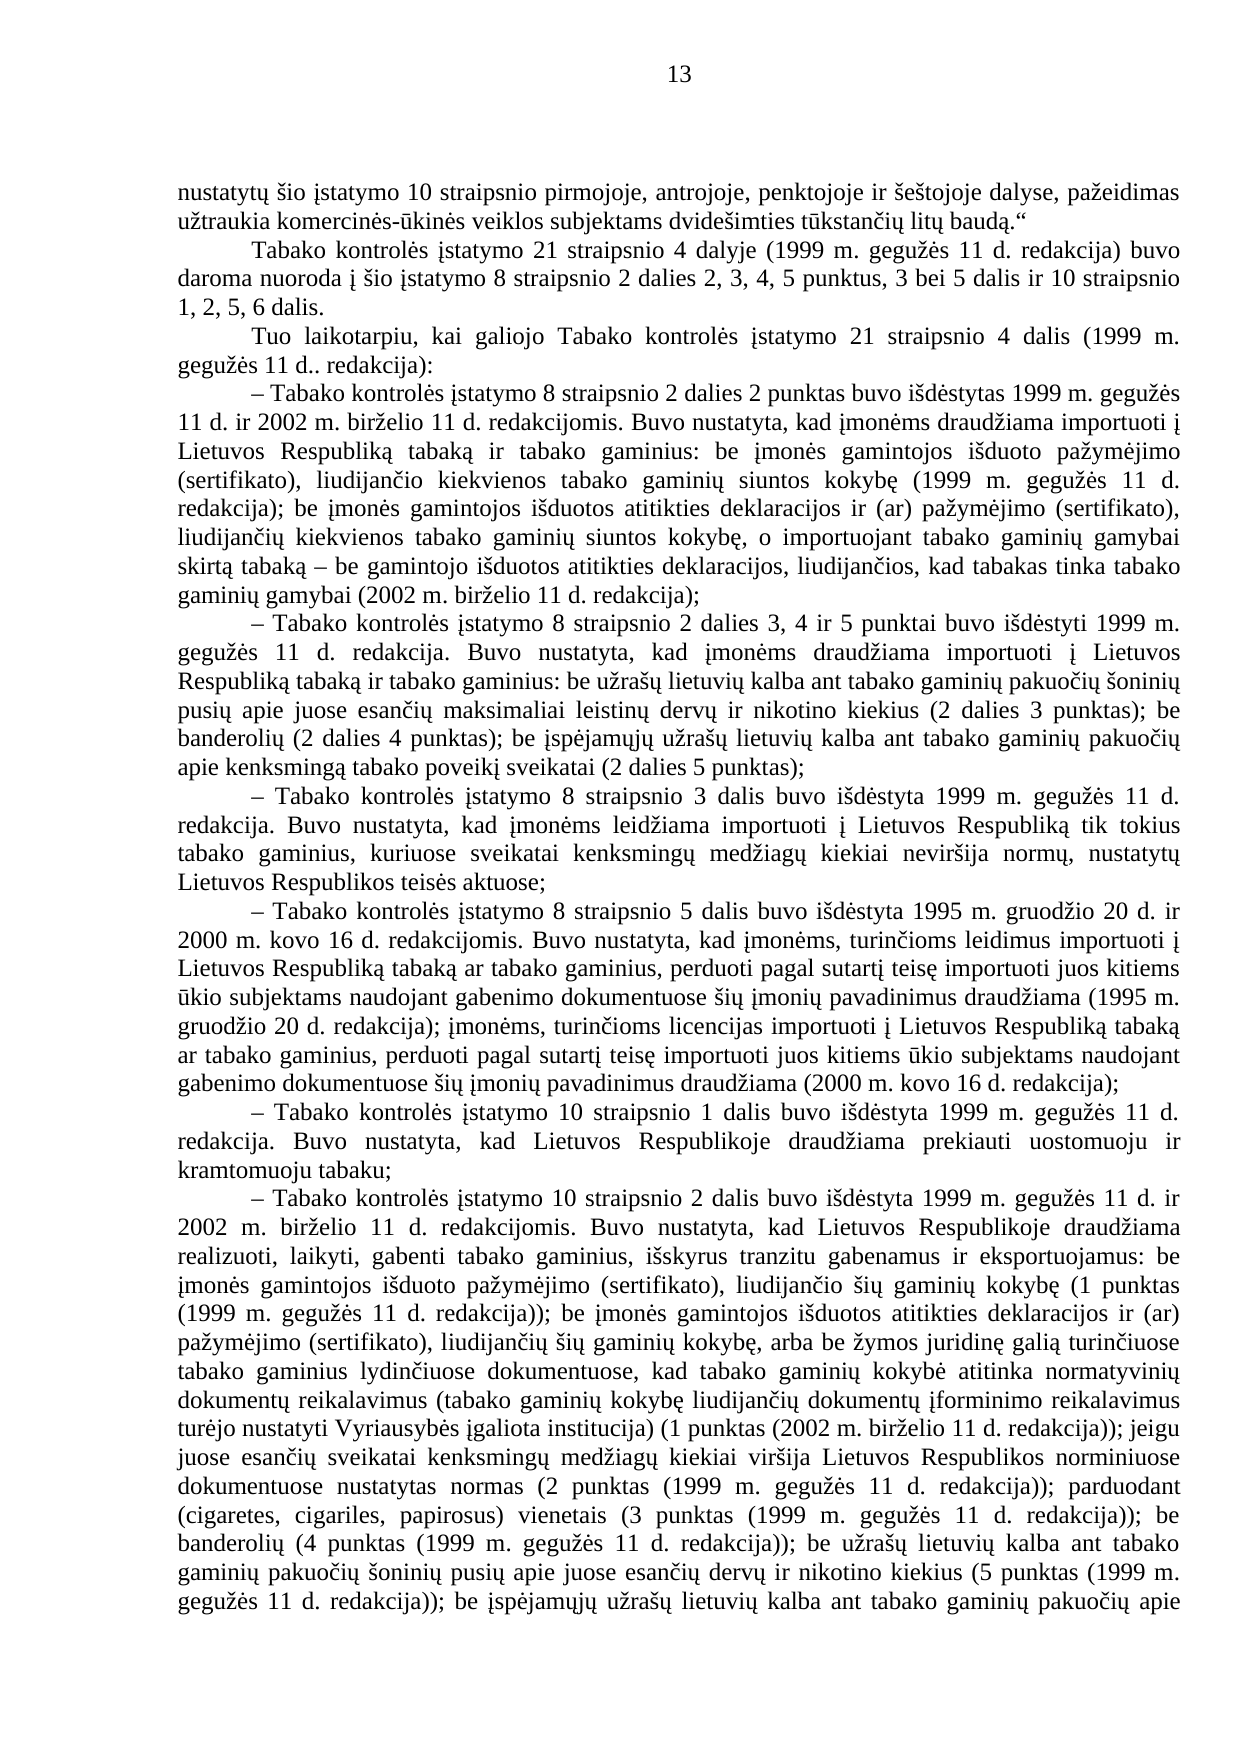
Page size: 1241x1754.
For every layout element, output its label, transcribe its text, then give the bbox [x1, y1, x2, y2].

text – Tabako kontrolės įstatymo 10 straipsnio 1 dalis buvo išdėstyta 1999 m. gegužės 11 d. redakcija. Buvo nustatyta, kad Lietuvos Respublikoje draudžiama prekiauti uostomuoju ir kramtomuoju tabaku; [177, 1097, 1181, 1183]
text – Tabako kontrolės įstatymo 10 straipsnio 2 dalis buvo išdėstyta 1999 m. gegužės 11 d. ir 2002 m. birželio 11 d. redakcijomis. Buvo nustatyta, kad Lietuvos Respublikoje draudžiama realizuoti, laikyti, gabenti tabako gaminius, išskyrus tranzitu gabenamus ir eksportuojamus: be įmonės gamintojos išduoto pažymėjimo (sertifikato), liudijančio šių gaminių kokybę (1 punktas (1999 m. gegužės 11 d. redakcija)); be įmonės gamintojos išduotos atitikties deklaracijos ir (ar) pažymėjimo (sertifikato), liudijančių šių gaminių kokybę, arba be žymos juridinę galią turinčiuose tabako gaminius lydinčiuose dokumentuose, kad tabako gaminių kokybė atitinka normatyvinių dokumentų reikalavimus (tabako gaminių kokybę liudijančių dokumentų įforminimo reikalavimus turėjo nustatyti Vyriausybės įgaliota institucija) (1 punktas (2002 m. birželio 11 d. redakcija)); jeigu juose esančių sveikatai kenksmingų medžiagų kiekiai viršija Lietuvos Respublikos norminiuose dokumentuose nustatytas normas (2 punktas (1999 m. gegužės 11 d. redakcija)); parduodant (cigaretes, cigariles, papirosus) vienetais (3 punktas (1999 m. gegužės 11 d. redakcija)); be banderolių (4 punktas (1999 m. gegužės 11 d. redakcija)); be užrašų lietuvių kalba ant tabako gaminių pakuočių šoninių pusių apie juose esančių dervų ir nikotino kiekius (5 punktas (1999 m. gegužės 11 d. redakcija)); be įspėjamųjų užrašų lietuvių kalba ant tabako gaminių pakuočių apie [177, 1183, 1181, 1615]
text – Tabako kontrolės įstatymo 8 straipsnio 2 dalies 2 punktas buvo išdėstytas 1999 m. gegužės 11 d. ir 2002 m. birželio 11 d. redakcijomis. Buvo nustatyta, kad įmonėms draudžiama importuoti į Lietuvos Respubliką tabaką ir tabako gaminius: be įmonės gamintojos išduoto pažymėjimo (sertifikato), liudijančio kiekvienos tabako gaminių siuntos kokybę (1999 m. gegužės 11 d. redakcija); be įmonės gamintojos išduotos atitikties deklaracijos ir (ar) pažymėjimo (sertifikato), liudijančių kiekvienos tabako gaminių siuntos kokybę, o importuojant tabako gaminių gamybai skirtą tabaką – be gamintojo išduotos atitikties deklaracijos, liudijančios, kad tabakas tinka tabako gaminių gamybai (2002 m. birželio 11 d. redakcija); [177, 378, 1181, 608]
text Tuo laikotarpiu, kai galiojo Tabako kontrolės įstatymo 21 straipsnio 4 dalis (1999 m. gegužės 11 d.. redakcija): [177, 321, 1181, 378]
text Tabako kontrolės įstatymo 21 straipsnio 4 dalyje (1999 m. gegužės 11 d. redakcija) buvo daroma nuoroda į šio įstatymo 8 straipsnio 2 dalies 2, 3, 4, 5 punktus, 3 bei 5 dalis ir 10 straipsnio 1, 2, 5, 6 dalis. [177, 235, 1181, 321]
text nustatytų šio įstatymo 10 straipsnio pirmojoje, antrojoje, penktojoje ir šeštojoje dalyse, pažeidimas užtraukia komercinės-ūkinės veiklos subjektams dvidešimties tūkstančių litų baudą.“ [177, 177, 1181, 235]
text – Tabako kontrolės įstatymo 8 straipsnio 2 dalies 3, 4 ir 5 punktai buvo išdėstyti 1999 m. gegužės 11 d. redakcija. Buvo nustatyta, kad įmonėms draudžiama importuoti į Lietuvos Respubliką tabaką ir tabako gaminius: be užrašų lietuvių kalba ant tabako gaminių pakuočių šoninių pusių apie juose esančių maksimaliai leistinų dervų ir nikotino kiekius (2 dalies 3 punktas); be banderolių (2 dalies 4 punktas); be įspėjamųjų užrašų lietuvių kalba ant tabako gaminių pakuočių apie kenksmingą tabako poveikį sveikatai (2 dalies 5 punktas); [177, 608, 1181, 781]
text – Tabako kontrolės įstatymo 8 straipsnio 3 dalis buvo išdėstyta 1999 m. gegužės 11 d. redakcija. Buvo nustatyta, kad įmonėms leidžiama importuoti į Lietuvos Respubliką tik tokius tabako gaminius, kuriuose sveikatai kenksmingų medžiagų kiekiai neviršija normų, nustatytų Lietuvos Respublikos teisės aktuose; [177, 781, 1181, 896]
text – Tabako kontrolės įstatymo 8 straipsnio 5 dalis buvo išdėstyta 1995 m. gruodžio 20 d. ir 2000 m. kovo 16 d. redakcijomis. Buvo nustatyta, kad įmonėms, turinčioms leidimus importuoti į Lietuvos Respubliką tabaką ar tabako gaminius, perduoti pagal sutartį teisę importuoti juos kitiems ūkio subjektams naudojant gabenimo dokumentuose šių įmonių pavadinimus draudžiama (1995 m. gruodžio 20 d. redakcija); įmonėms, turinčioms licencijas importuoti į Lietuvos Respubliką tabaką ar tabako gaminius, perduoti pagal sutartį teisę importuoti juos kitiems ūkio subjektams naudojant gabenimo dokumentuose šių įmonių pavadinimus draudžiama (2000 m. kovo 16 d. redakcija); [177, 896, 1181, 1097]
